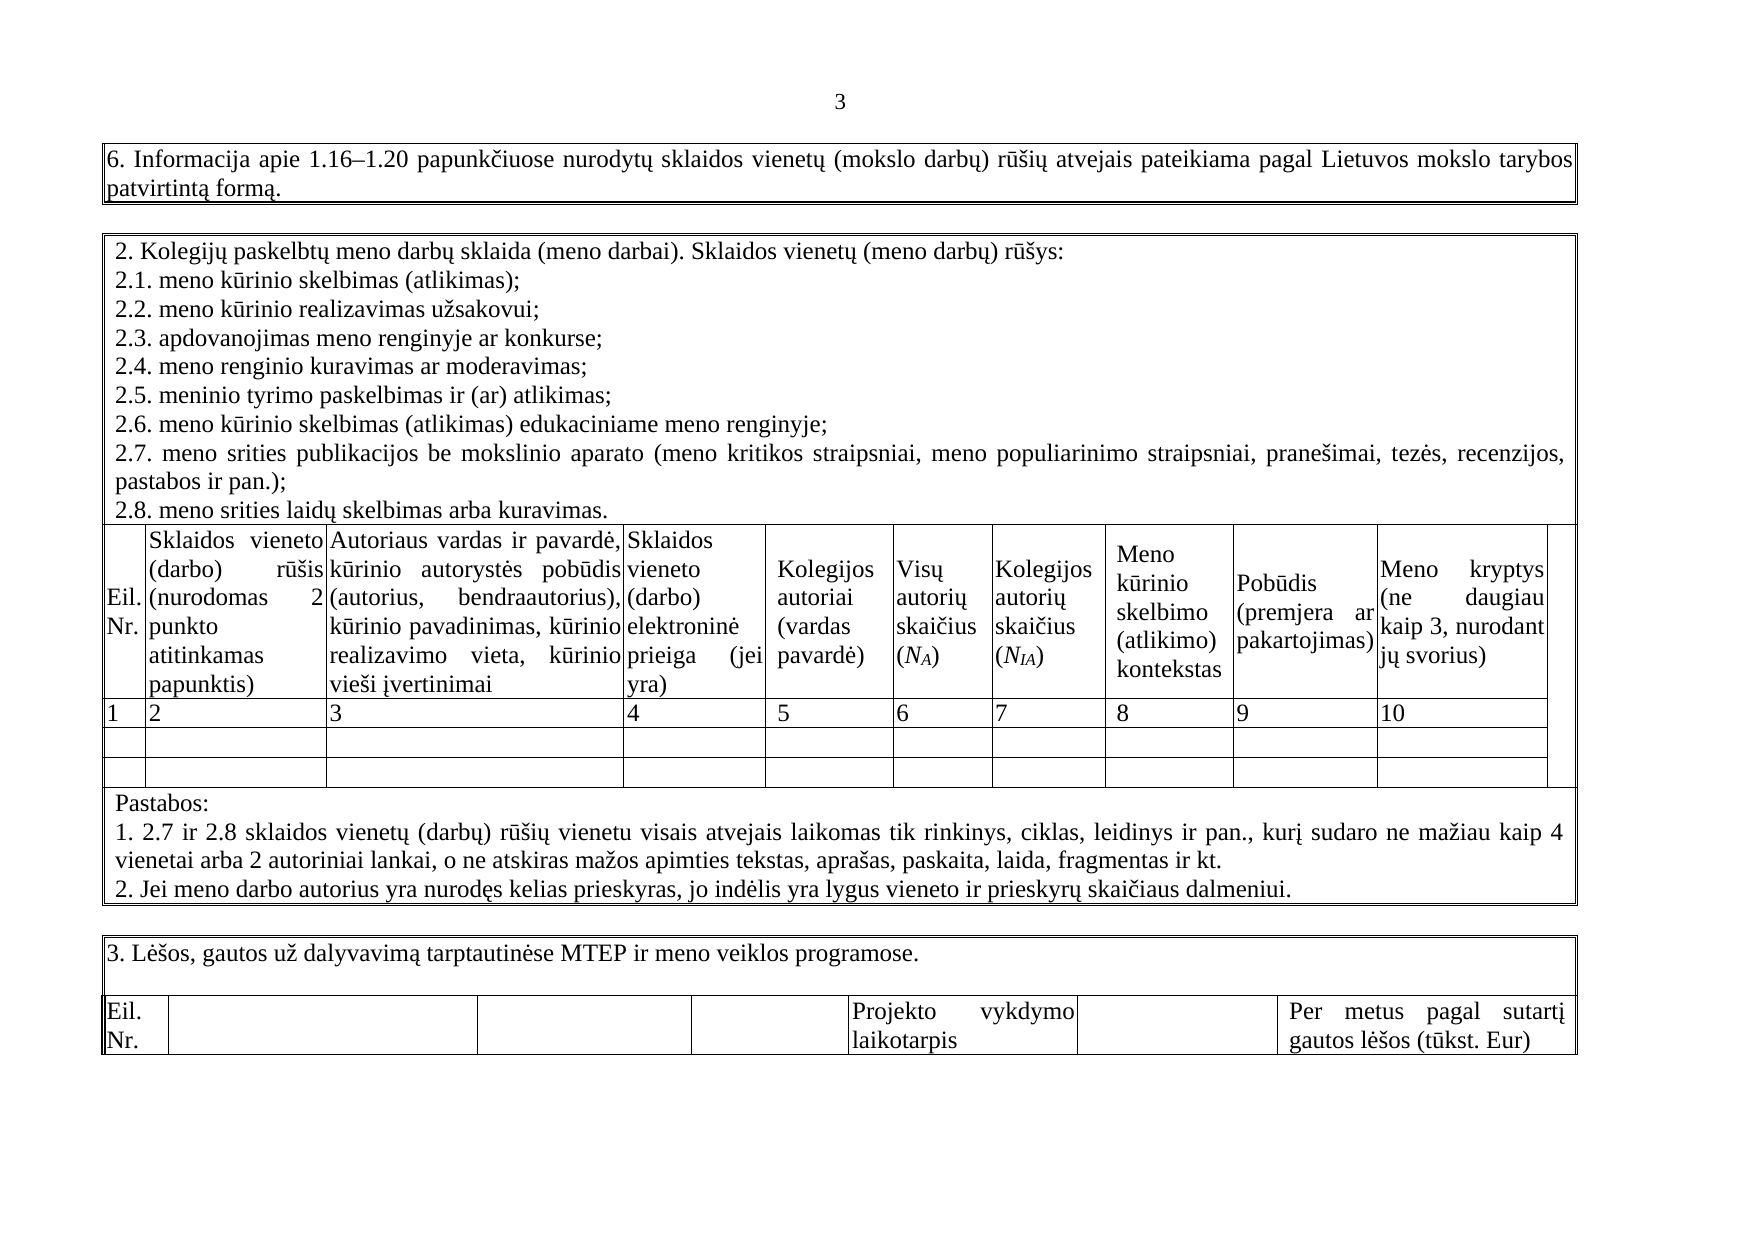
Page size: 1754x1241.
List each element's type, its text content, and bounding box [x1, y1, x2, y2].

table_cell 3 [327, 699, 623, 727]
table_cell [105, 758, 145, 787]
table_cell [692, 996, 848, 1054]
table_cell [146, 758, 326, 787]
table_cell [1378, 728, 1547, 757]
table_cell [1078, 996, 1277, 1054]
table_cell [1106, 728, 1233, 757]
table_cell [1106, 758, 1233, 787]
table_cell [894, 758, 992, 787]
table_cell 2 [146, 699, 326, 727]
table_cell [624, 758, 765, 787]
table_cell 9 [1234, 699, 1377, 727]
table_cell 8 [1106, 699, 1233, 727]
table_cell 6 [894, 699, 992, 727]
table_cell Meno kūrinio skelbimo (atlikimo) kontekstas [1106, 525, 1233, 697]
table_cell Autoriaus vardas ir pavardė, kūrinio autorystės pobūdis (autorius, bendraautorius), kūrinio pavadinimas, kūrinio realizavimo vieta, kūrinio vieši įvertinimai [327, 525, 623, 697]
table_cell 4 [624, 699, 765, 727]
table_cell [766, 758, 893, 787]
table_cell 10 [1378, 699, 1547, 727]
table_cell Pastabos: 1. 2.7 ir 2.8 sklaidos vienetų (darbų) rūšių vienetu visais atvejais laikomas tik rinkinys, ciklas, leidinys ir pan., kurį sudaro ne mažiau kaip 4 vienetai arba 2 autoriniai lankai, o ne atskiras mažos apimties tekstas, aprašas, paskaita, laida, fragmentas ir kt. 2. Jei meno darbo autorius yra nurodęs kelias prieskyras, jo indėlis yra lygus vieneto ir prieskyrų skaičiaus dalmeniui. [105, 788, 1575, 903]
table_cell Per metus pagal sutartį gautos lėšos (tūkst. Eur) [1278, 996, 1575, 1054]
table_cell Meno kryptys (ne daugiau kaip 3, nurodant jų svorius) [1378, 525, 1547, 697]
table_cell [993, 728, 1105, 757]
table_cell Eil. Nr. [106, 996, 168, 1054]
table_header 2. Kolegijų paskelbtų meno darbų sklaida (meno darbai). Sklaidos vienetų (meno darbų) rūšys: 2.1. meno kūrinio skelbimas (atlikimas); 2.2. meno kūrinio realizavimas užsakovui; 2.3. apdovanojimas meno renginyje ar konkurse; 2.4. meno renginio kuravimas ar moderavimas; 2.5. meninio tyrimo paskelbimas ir (ar) atlikimas; 2.6. meno kūrinio skelbimas (atlikimas) edukaciniame meno renginyje; 2.7. meno srities publikacijos be mokslinio aparato (meno kritikos straipsniai, meno populiarinimo straipsniai, pranešimai, tezės, recenzijos, pastabos ir pan.); 2.8. meno srities laidų skelbimas arba kuravimas. [105, 236, 1575, 524]
table_cell [169, 996, 477, 1054]
table_cell [105, 728, 145, 757]
table_cell [327, 728, 623, 757]
table_cell Pobūdis (premjera ar pakartojimas) [1234, 525, 1377, 697]
table_cell [1378, 758, 1547, 787]
table_cell [624, 728, 765, 757]
table_cell Kolegijos autoriai (vardas pavardė) [766, 525, 893, 697]
table_cell Kolegijos autorių skaičius (NIA) [993, 525, 1105, 697]
table_cell [327, 758, 623, 787]
table_cell Sklaidos vieneto (darbo) elektroninė prieiga (jei yra) [624, 525, 765, 697]
table_cell [894, 728, 992, 757]
table_cell [1234, 728, 1377, 757]
table_cell [993, 758, 1105, 787]
table_cell Eil. Nr. [105, 525, 145, 697]
table_cell 1 [105, 699, 145, 727]
table_cell [146, 728, 326, 757]
table_cell [1548, 525, 1575, 787]
table_header 3. Lėšos, gautos už dalyvavimą tarptautinėse MTEP ir meno veiklos programose. [105, 938, 1575, 995]
table_cell 5 [766, 699, 893, 727]
table_cell [478, 996, 691, 1054]
table_cell [1234, 758, 1377, 787]
table_cell Projekto vykdymo laikotarpis [849, 996, 1077, 1054]
table_cell 7 [993, 699, 1105, 727]
table_cell Visų autorių skaičius (NA) [894, 525, 992, 697]
table_cell 6. Informacija apie 1.16–1.20 papunkčiuose nurodytų sklaidos vienetų (mokslo darbų) rūšių atvejais pateikiama pagal Lietuvos mokslo tarybos patvirtintą formą. [105, 144, 1575, 201]
table_cell Sklaidos vieneto (darbo) rūšis (nurodomas 2 punkto atitinkamas papunktis) [146, 525, 326, 697]
table_cell [766, 728, 893, 757]
